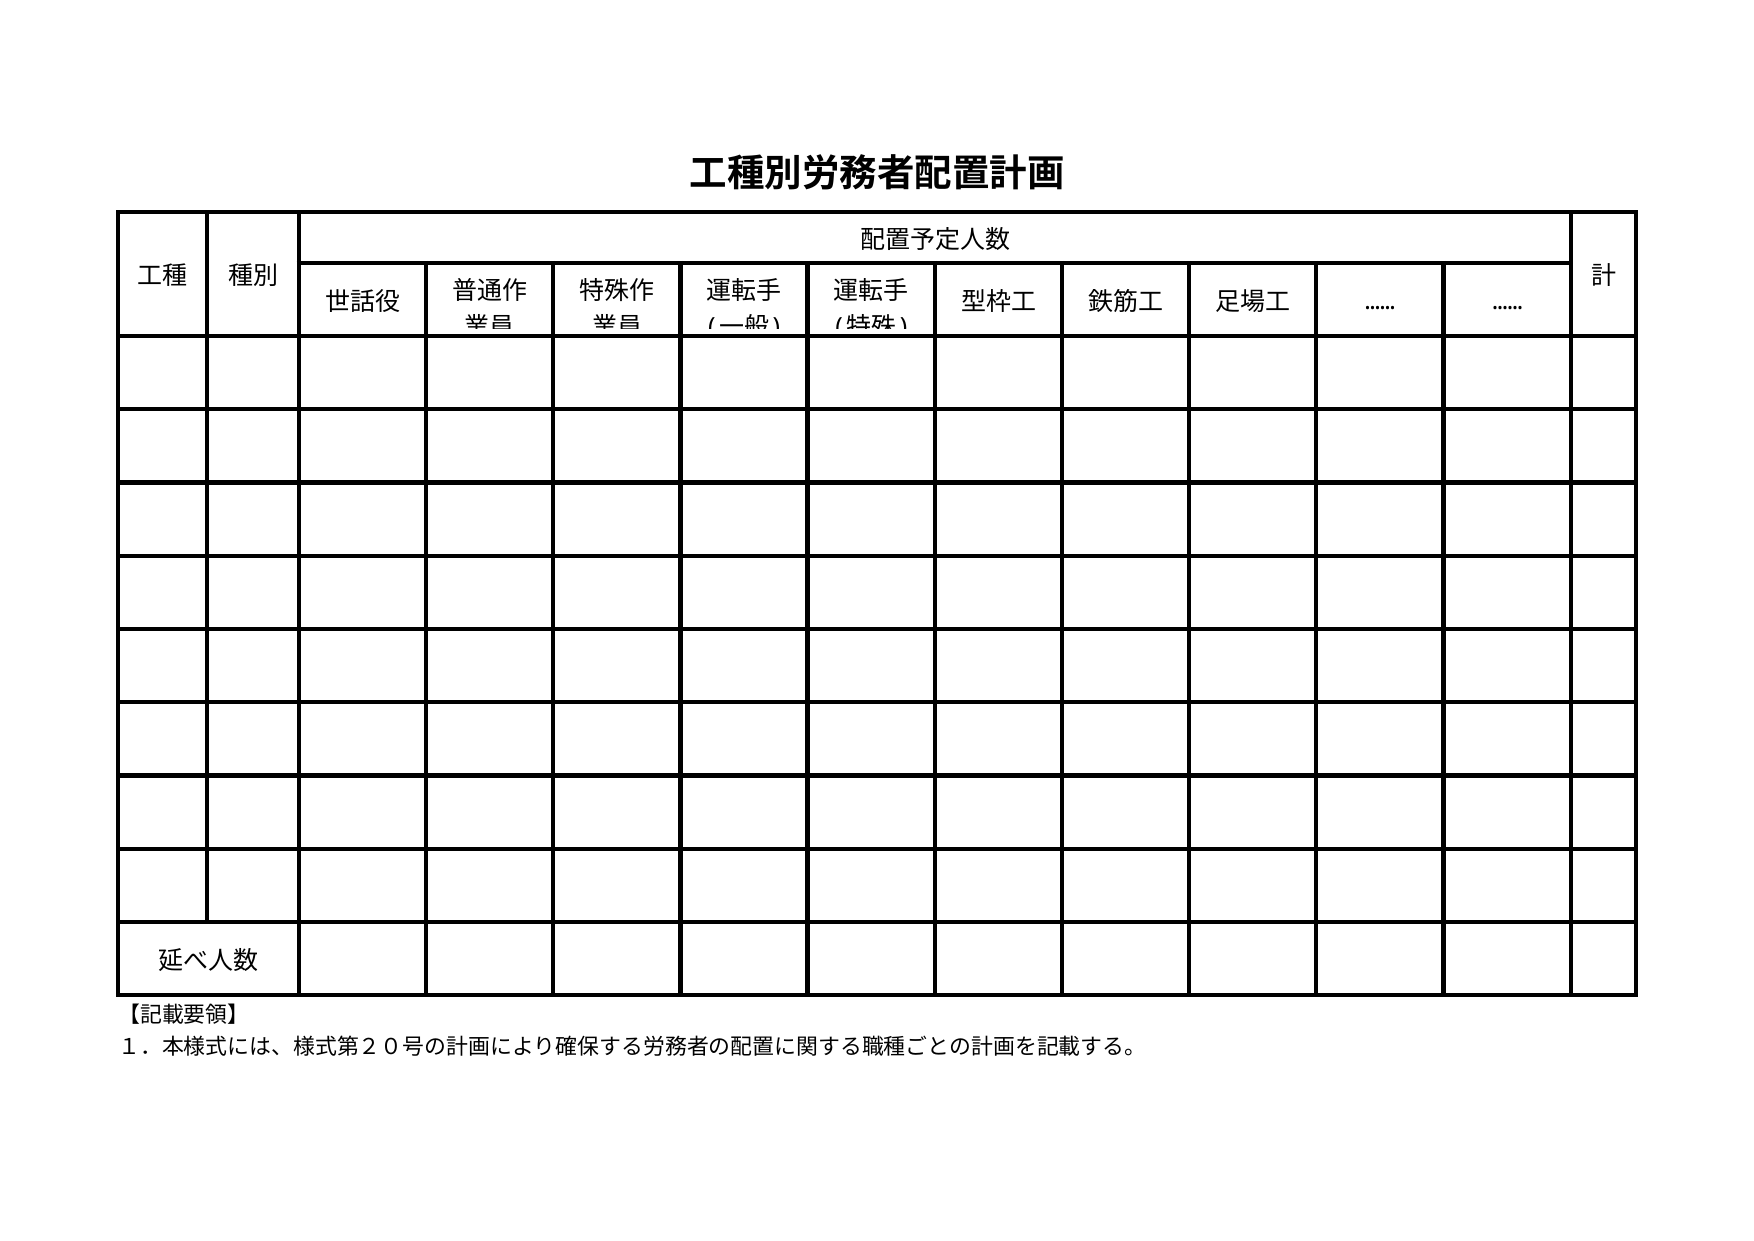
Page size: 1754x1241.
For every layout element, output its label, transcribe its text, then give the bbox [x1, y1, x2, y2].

table_cell [1446, 558, 1569, 627]
table_cell [301, 411, 424, 480]
table_cell [937, 704, 1060, 773]
table_cell [1446, 851, 1569, 920]
table_cell [1191, 631, 1314, 700]
table_cell [683, 704, 805, 773]
table_cell 特殊作 業員 [555, 265, 678, 334]
table_cell [683, 924, 805, 993]
table_cell [120, 411, 205, 480]
table_cell [555, 704, 678, 773]
table_cell [1064, 485, 1187, 554]
table_cell [1318, 485, 1441, 554]
table_cell [683, 778, 805, 847]
table_cell [555, 851, 678, 920]
table_cell 運転手 (一般) [683, 265, 805, 334]
table_cell [555, 338, 678, 407]
table_cell [810, 411, 933, 480]
table_cell [810, 851, 933, 920]
table_cell [1064, 558, 1187, 627]
table_cell [209, 704, 297, 773]
table_cell [810, 338, 933, 407]
table_cell [1318, 704, 1441, 773]
table_cell [301, 704, 424, 773]
table_cell [1191, 558, 1314, 627]
table_cell [810, 631, 933, 700]
table_cell [1064, 704, 1187, 773]
table_cell [1318, 411, 1441, 480]
table_cell 足場工 [1191, 265, 1314, 334]
table_cell [209, 778, 297, 847]
table_cell [1446, 631, 1569, 700]
table_cell [937, 558, 1060, 627]
title 工種別労務者配置計画 [118, 143, 1636, 197]
table_cell [1318, 778, 1441, 847]
table_cell 運転手 (特殊) [810, 265, 933, 334]
table_cell [120, 704, 205, 773]
table_cell [555, 924, 678, 993]
table_cell [1064, 631, 1187, 700]
table_cell [428, 485, 551, 554]
table_cell [428, 778, 551, 847]
table_cell [301, 924, 424, 993]
table_cell [1573, 485, 1634, 554]
table_cell [555, 778, 678, 847]
table_cell [1573, 778, 1634, 847]
table_cell [1573, 338, 1634, 407]
table_cell [1446, 338, 1569, 407]
table_cell [683, 338, 805, 407]
table_cell [428, 411, 551, 480]
table_cell [1573, 851, 1634, 920]
table_cell [937, 411, 1060, 480]
table_cell [810, 485, 933, 554]
table_cell [120, 778, 205, 847]
table_cell 延べ人数 [120, 924, 297, 993]
table_cell [555, 631, 678, 700]
table_cell [1573, 558, 1634, 627]
table_cell [1064, 924, 1187, 993]
table_cell [937, 778, 1060, 847]
table_header 工種 [120, 214, 205, 334]
table_cell [301, 558, 424, 627]
table_cell [209, 485, 297, 554]
table_cell [1446, 924, 1569, 993]
table_cell [937, 631, 1060, 700]
table_cell 鉄筋工 [1064, 265, 1187, 334]
table_cell [301, 631, 424, 700]
table_cell [555, 485, 678, 554]
table_cell [428, 558, 551, 627]
table_cell [301, 338, 424, 407]
table_header 種別 [209, 214, 297, 334]
table_cell [1318, 338, 1441, 407]
table_cell [428, 631, 551, 700]
table_cell [683, 485, 805, 554]
table_cell [810, 704, 933, 773]
table_cell [1318, 558, 1441, 627]
table_cell [301, 485, 424, 554]
table_cell [1064, 778, 1187, 847]
table_cell [1318, 631, 1441, 700]
table_cell [1573, 924, 1634, 993]
table_cell [937, 338, 1060, 407]
table_cell [683, 411, 805, 480]
table_cell [428, 704, 551, 773]
table_header 計 [1573, 214, 1634, 334]
table_cell [810, 924, 933, 993]
table_cell [810, 778, 933, 847]
table_cell [1191, 778, 1314, 847]
table_cell 型枠工 [937, 265, 1060, 334]
table_cell [1191, 851, 1314, 920]
table_cell [120, 558, 205, 627]
table_cell [683, 558, 805, 627]
table_cell [683, 851, 805, 920]
table_cell [120, 338, 205, 407]
table_cell [1191, 338, 1314, 407]
table_cell [1573, 631, 1634, 700]
table_cell [120, 631, 205, 700]
table_cell [1191, 704, 1314, 773]
table_cell [1446, 411, 1569, 480]
table_cell [428, 851, 551, 920]
table_cell [1064, 851, 1187, 920]
table_cell [1318, 924, 1441, 993]
table_cell 普通作 業員 [428, 265, 551, 334]
table_cell [937, 924, 1060, 993]
table_cell [209, 631, 297, 700]
table_cell [555, 411, 678, 480]
table_cell [1446, 778, 1569, 847]
table_cell [428, 924, 551, 993]
text １．本様式には、様式第２０号の計画により確保する労務者の配置に関する職種ごとの計画を記載する。 [118, 1029, 1636, 1061]
table_header 配置予定人数 [301, 214, 1569, 261]
table_cell [1064, 338, 1187, 407]
table_cell …… [1446, 265, 1569, 334]
table_cell [301, 851, 424, 920]
table_cell [1064, 411, 1187, 480]
table_cell [209, 851, 297, 920]
table_cell 世話役 [301, 265, 424, 334]
table_cell [810, 558, 933, 627]
table_cell [120, 851, 205, 920]
table_cell [209, 411, 297, 480]
table_cell [428, 338, 551, 407]
table_cell [1446, 485, 1569, 554]
table_cell [937, 485, 1060, 554]
table_cell …… [1318, 265, 1441, 334]
table_cell [1191, 485, 1314, 554]
table_cell [1318, 851, 1441, 920]
table_cell [301, 778, 424, 847]
table_cell [1191, 924, 1314, 993]
table_cell [1573, 411, 1634, 480]
table_cell [937, 851, 1060, 920]
table_cell [555, 558, 678, 627]
table_cell [1191, 411, 1314, 480]
table_cell [209, 338, 297, 407]
text 【記載要領】 [118, 997, 1636, 1029]
table_cell [1573, 704, 1634, 773]
table_cell [1446, 704, 1569, 773]
table_cell [209, 558, 297, 627]
table_cell [120, 485, 205, 554]
table_cell [683, 631, 805, 700]
